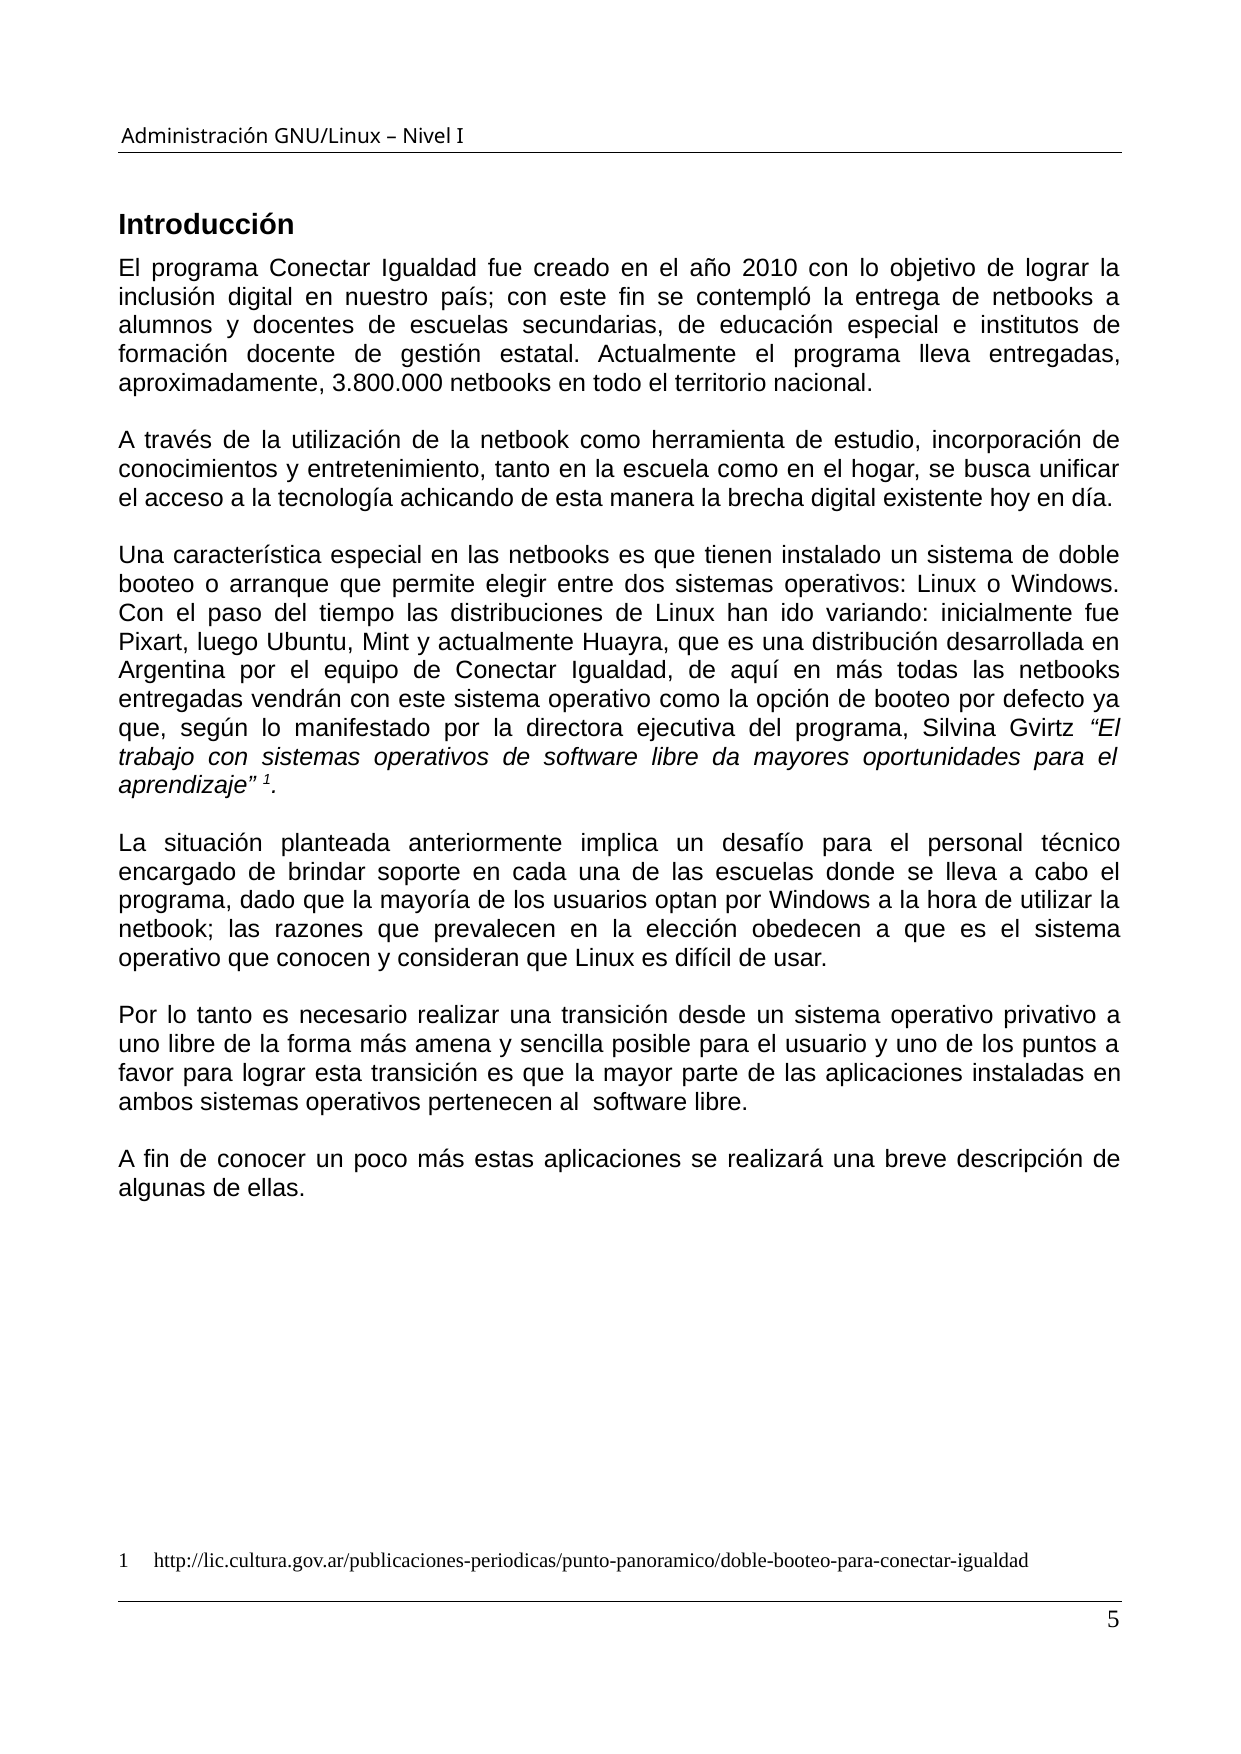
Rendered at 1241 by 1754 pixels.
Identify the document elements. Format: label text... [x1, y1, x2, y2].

text Por lo tanto es necesario realizar una transición desde un sistema operativo privativo a uno libre de la forma más amena y sencilla posible para el usuario y uno de los puntos a favor para lograr esta transición es que la mayor parte de las aplicaciones instaladas en ambos sistemas operativos pertenecen al software libre. [118, 1001, 1122, 1116]
text http://lic.cultura.gov.ar/publicaciones-periodicas/punto-panoramico/doble-booteo-para-conectar-igualdad [118, 1548, 1122, 1572]
subtitle Introducción [118, 207, 1122, 241]
text La situación planteada anteriormente implica un desafío para el personal técnico encargado de brindar soporte en cada una de las escuelas donde se lleva a cabo el programa, dado que la mayoría de los usuarios optan por Windows a la hora de utilizar la netbook; las razones que prevalecen en la elección obedecen a que es el sistema operativo que conocen y consideran que Linux es difícil de usar. [118, 828, 1122, 972]
text A través de la utilización de la netbook como herramienta de estudio, incorporación de conocimientos y entretenimiento, tanto en la escuela como en el hogar, se busca unificar el acceso a la tecnología achicando de esta manera la brecha digital existente hoy en día. [118, 426, 1122, 512]
text Una característica especial en las netbooks es que tienen instalado un sistema de doble booteo o arranque que permite elegir entre dos sistemas operativos: Linux o Windows. Con el paso del tiempo las distribuciones de Linux han ido variando: inicialmente fue Pixart, luego Ubuntu, Mint y actualmente Huayra, que es una distribución desarrollada en Argentina por el equipo de Conectar Igualdad, de aquí en más todas las netbooks entregadas vendrán con este sistema operativo como la opción de booteo por defecto ya que, según lo manifestado por la directora ejecutiva del programa, Silvina Gvirtz “El trabajo con sistemas operativos de software libre da mayores oportunidades para el aprendizaje” . [118, 541, 1122, 799]
text A fin de conocer un poco más estas aplicaciones se realizará una breve descripción de algunas de ellas. [118, 1144, 1122, 1202]
text El programa Conectar Igualdad fue creado en el año 2010 con lo objetivo de lograr la inclusión digital en nuestro país; con este fin se contempló la entrega de netbooks a alumnos y docentes de escuelas secundarias, de educación especial e institutos de formación docente de gestión estatal. Actualmente el programa lleva entregadas, aproximadamente, 3.800.000 netbooks en todo el territorio nacional. [118, 253, 1122, 397]
